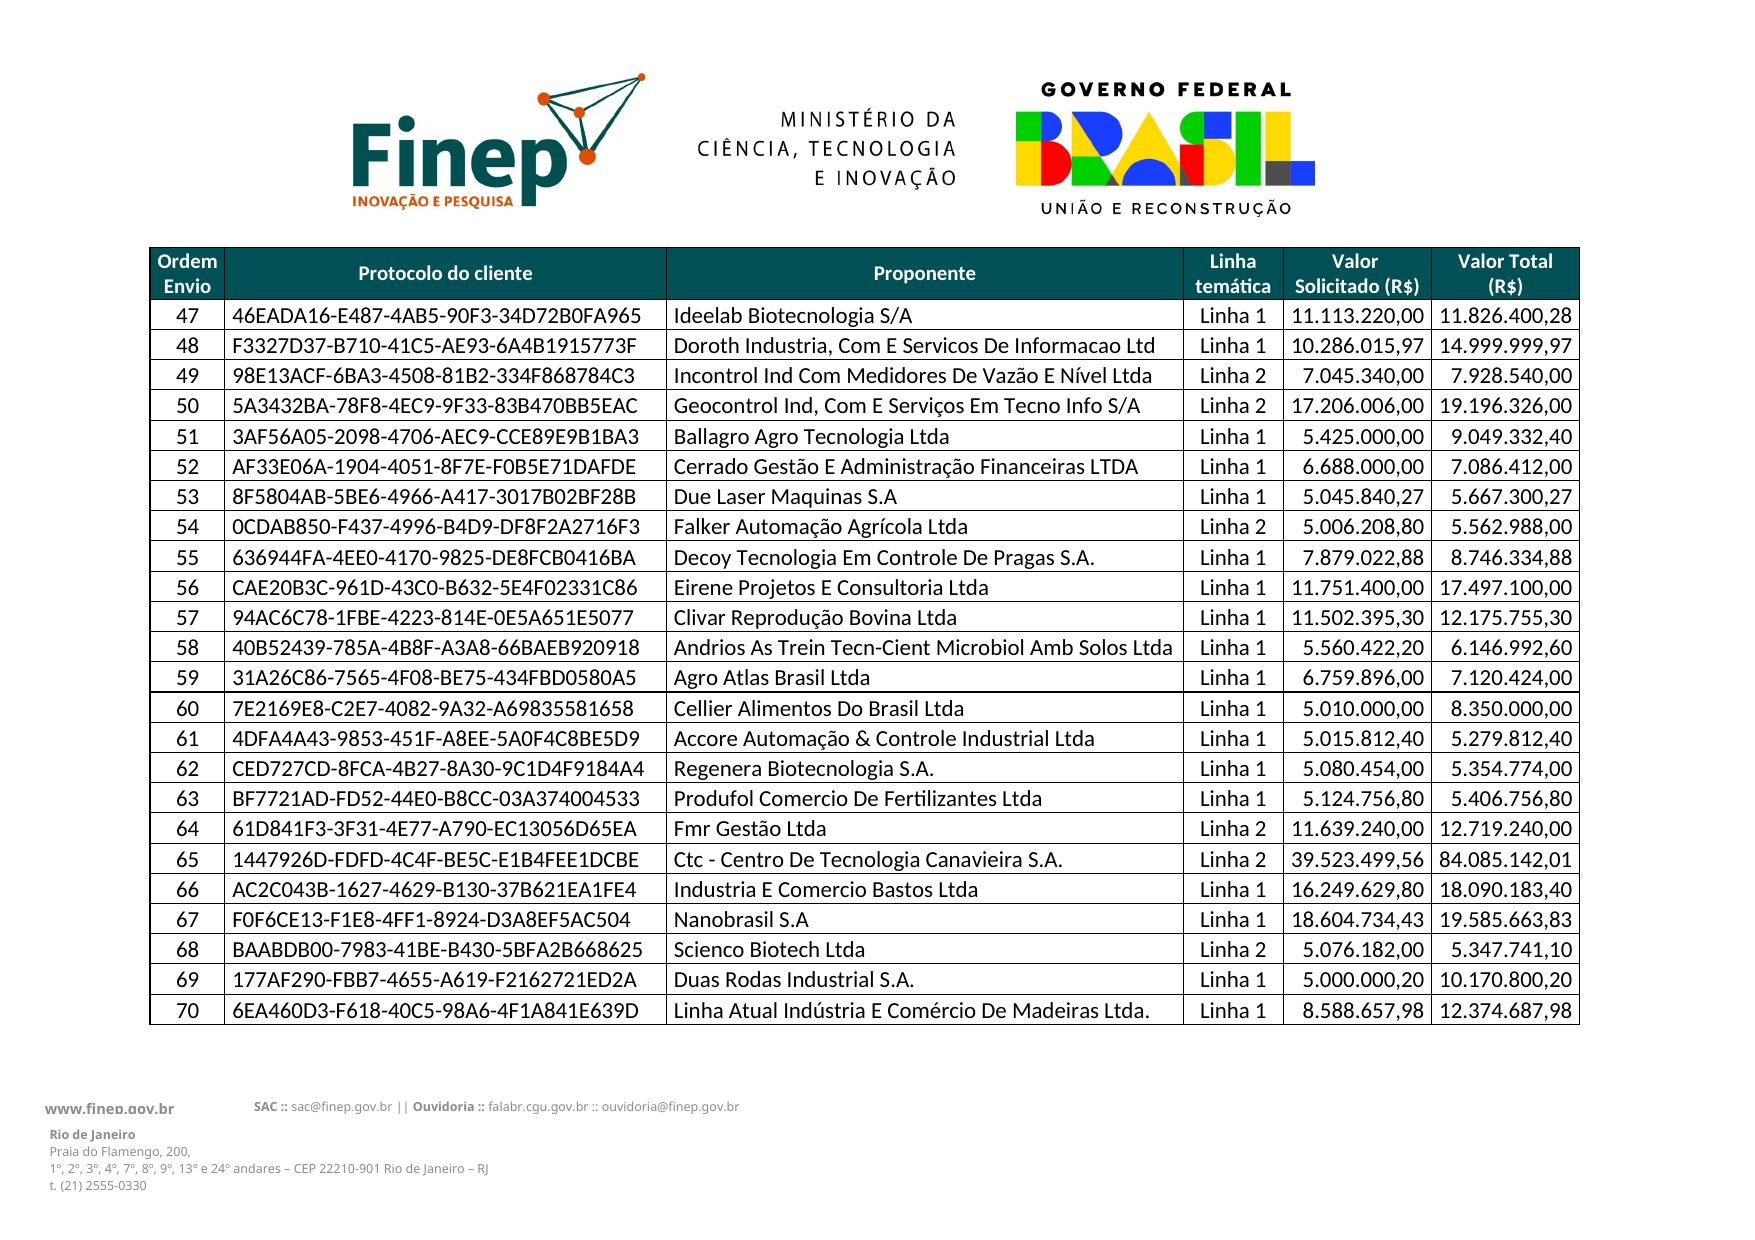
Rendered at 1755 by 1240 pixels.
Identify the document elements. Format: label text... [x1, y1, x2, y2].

table_cell Linha 2 [1184, 360, 1283, 389]
table_cell 8.588.657,98 [1284, 995, 1431, 1024]
table_cell 10.286.015,97 [1284, 330, 1431, 359]
table_cell 46EADA16-E487-4AB5-90F3-34D72B0FA965 [225, 300, 666, 329]
table_cell 8.350.000,00 [1432, 693, 1579, 722]
table_cell 14.999.999,97 [1432, 330, 1579, 359]
table_cell Scienco Biotech Ltda [667, 934, 1183, 963]
table_cell 5.010.000,00 [1284, 693, 1431, 722]
table_cell Incontrol Ind Com Medidores De Vazão E Nível Ltda [667, 360, 1183, 389]
table_cell 55 [151, 541, 224, 571]
table_cell Due Laser Maquinas S.A [667, 481, 1183, 510]
table_cell AF33E06A-1904-4051-8F7E-F0B5E71DAFDE [225, 451, 666, 480]
table_cell 5.045.840,27 [1284, 481, 1431, 510]
table_cell 5.560.422,20 [1284, 632, 1431, 661]
table_header Linha temática [1184, 248, 1283, 299]
table_cell Duas Rodas Industrial S.A. [667, 964, 1183, 993]
table_cell 5.347.741,10 [1432, 934, 1579, 963]
table_cell 31A26C86-7565-4F08-BE75-434FBD0580A5 [225, 662, 666, 691]
table_cell Linha 1 [1184, 632, 1283, 661]
table_cell 50 [151, 390, 224, 419]
table_cell Industria E Comercio Bastos Ltda [667, 874, 1183, 903]
table_cell 49 [151, 360, 224, 389]
table_cell 0CDAB850-F437-4996-B4D9-DF8F2A2716F3 [225, 511, 666, 540]
table_cell 7.928.540,00 [1432, 360, 1579, 389]
table_cell Doroth Industria, Com E Servicos De Informacao Ltd [667, 330, 1183, 359]
table_cell Ballagro Agro Tecnologia Ltda [667, 421, 1183, 450]
table_header Proponente [667, 248, 1183, 299]
table_cell 636944FA-4EE0-4170-9825-DE8FCB0416BA [225, 541, 666, 571]
table_cell 12.374.687,98 [1432, 995, 1579, 1024]
table_cell Linha 2 [1184, 390, 1283, 419]
table_cell 84.085.142,01 [1432, 844, 1579, 873]
table_cell Linha 1 [1184, 904, 1283, 933]
table_cell 5.425.000,00 [1284, 421, 1431, 450]
table_cell 52 [151, 451, 224, 480]
table_cell 5.000.000,20 [1284, 964, 1431, 993]
table_cell 57 [151, 602, 224, 631]
table_cell 39.523.499,56 [1284, 844, 1431, 873]
table_cell Produfol Comercio De Fertilizantes Ltda [667, 783, 1183, 812]
table_cell 19.585.663,83 [1432, 904, 1579, 933]
table_cell 12.175.755,30 [1432, 602, 1579, 631]
table_header Ordem Envio [151, 248, 224, 299]
table_cell 17.206.006,00 [1284, 390, 1431, 419]
table_cell Andrios As Trein Tecn-Cient Microbiol Amb Solos Ltda [667, 632, 1183, 661]
table_cell 59 [151, 662, 224, 691]
table_cell 6.759.896,00 [1284, 662, 1431, 691]
table_cell Linha 1 [1184, 572, 1283, 601]
table_cell 7E2169E8-C2E7-4082-9A32-A69835581658 [225, 693, 666, 722]
table_cell 40B52439-785A-4B8F-A3A8-66BAEB920918 [225, 632, 666, 661]
table_cell Cerrado Gestão E Administração Financeiras LTDA [667, 451, 1183, 480]
table_cell 7.086.412,00 [1432, 451, 1579, 480]
table_cell 60 [151, 693, 224, 722]
table_cell 11.113.220,00 [1284, 300, 1431, 329]
table_cell 68 [151, 934, 224, 963]
table_cell F0F6CE13-F1E8-4FF1-8924-D3A8EF5AC504 [225, 904, 666, 933]
table_cell Linha 1 [1184, 330, 1283, 359]
table_cell 5.080.454,00 [1284, 753, 1431, 782]
table_cell 48 [151, 330, 224, 359]
table_cell Linha 1 [1184, 300, 1283, 329]
table_cell Linha 1 [1184, 753, 1283, 782]
table_cell Cellier Alimentos Do Brasil Ltda [667, 693, 1183, 722]
table_cell 62 [151, 753, 224, 782]
table_cell 66 [151, 874, 224, 903]
table_cell 51 [151, 421, 224, 450]
table_cell BAABDB00-7983-41BE-B430-5BFA2B668625 [225, 934, 666, 963]
table_cell F3327D37-B710-41C5-AE93-6A4B1915773F [225, 330, 666, 359]
table_header Valor Total (R$) [1432, 248, 1579, 299]
table_cell 12.719.240,00 [1432, 813, 1579, 842]
table_header Valor Solicitado (R$) [1284, 248, 1431, 299]
table_cell 67 [151, 904, 224, 933]
table_cell 7.879.022,88 [1284, 541, 1431, 571]
table_cell 6EA460D3-F618-40C5-98A6-4F1A841E639D [225, 995, 666, 1024]
table_cell 64 [151, 813, 224, 842]
table_cell 69 [151, 964, 224, 993]
table_cell Linha 1 [1184, 693, 1283, 722]
table_cell Nanobrasil S.A [667, 904, 1183, 933]
table_cell 7.120.424,00 [1432, 662, 1579, 691]
table_cell 7.045.340,00 [1284, 360, 1431, 389]
table_cell Linha 1 [1184, 783, 1283, 812]
table_cell Geocontrol Ind, Com E Serviços Em Tecno Info S/A [667, 390, 1183, 419]
table_cell Accore Automação & Controle Industrial Ltda [667, 723, 1183, 752]
table_cell Regenera Biotecnologia S.A. [667, 753, 1183, 782]
table_cell Agro Atlas Brasil Ltda [667, 662, 1183, 691]
table_cell Clivar Reprodução Bovina Ltda [667, 602, 1183, 631]
table_cell Falker Automação Agrícola Ltda [667, 511, 1183, 540]
table_cell Linha 2 [1184, 844, 1283, 873]
table_cell Linha 2 [1184, 934, 1283, 963]
table_cell 17.497.100,00 [1432, 572, 1579, 601]
table_cell Linha 1 [1184, 541, 1283, 571]
table_cell 6.688.000,00 [1284, 451, 1431, 480]
table_cell 70 [151, 995, 224, 1024]
table_cell 18.090.183,40 [1432, 874, 1579, 903]
table_cell 5.015.812,40 [1284, 723, 1431, 752]
table_cell 11.502.395,30 [1284, 602, 1431, 631]
table_cell 54 [151, 511, 224, 540]
table_cell 98E13ACF-6BA3-4508-81B2-334F868784C3 [225, 360, 666, 389]
table_cell Linha 1 [1184, 964, 1283, 993]
table_cell AC2C043B-1627-4629-B130-37B621EA1FE4 [225, 874, 666, 903]
table_cell Linha 1 [1184, 662, 1283, 691]
table_cell BF7721AD-FD52-44E0-B8CC-03A374004533 [225, 783, 666, 812]
table_cell 65 [151, 844, 224, 873]
table_cell 5.406.756,80 [1432, 783, 1579, 812]
table_cell 8F5804AB-5BE6-4966-A417-3017B02BF28B [225, 481, 666, 510]
table_cell 19.196.326,00 [1432, 390, 1579, 419]
table_cell 61 [151, 723, 224, 752]
table_cell 5.562.988,00 [1432, 511, 1579, 540]
table_cell 5.124.756,80 [1284, 783, 1431, 812]
table_cell 5A3432BA-78F8-4EC9-9F33-83B470BB5EAC [225, 390, 666, 419]
table_cell 58 [151, 632, 224, 661]
table_cell 177AF290-FBB7-4655-A619-F2162721ED2A [225, 964, 666, 993]
table_cell 11.639.240,00 [1284, 813, 1431, 842]
table_cell Decoy Tecnologia Em Controle De Pragas S.A. [667, 541, 1183, 571]
table_cell 11.826.400,28 [1432, 300, 1579, 329]
table_cell Linha 1 [1184, 995, 1283, 1024]
table_cell 5.354.774,00 [1432, 753, 1579, 782]
table_cell 16.249.629,80 [1284, 874, 1431, 903]
table_cell 1447926D-FDFD-4C4F-BE5C-E1B4FEE1DCBE [225, 844, 666, 873]
table_cell 4DFA4A43-9853-451F-A8EE-5A0F4C8BE5D9 [225, 723, 666, 752]
table_cell 6.146.992,60 [1432, 632, 1579, 661]
table_cell 3AF56A05-2098-4706-AEC9-CCE89E9B1BA3 [225, 421, 666, 450]
table_cell Eirene Projetos E Consultoria Ltda [667, 572, 1183, 601]
table_cell 47 [151, 300, 224, 329]
table_cell Ideelab Biotecnologia S/A [667, 300, 1183, 329]
table_cell Linha 1 [1184, 451, 1283, 480]
table_cell 53 [151, 481, 224, 510]
table_cell 11.751.400,00 [1284, 572, 1431, 601]
table_cell 18.604.734,43 [1284, 904, 1431, 933]
table_cell Linha 1 [1184, 602, 1283, 631]
table_cell 10.170.800,20 [1432, 964, 1579, 993]
table_cell Linha 2 [1184, 813, 1283, 842]
table_cell Linha 1 [1184, 874, 1283, 903]
table_cell Linha 1 [1184, 421, 1283, 450]
table_cell Linha Atual Indústria E Comércio De Madeiras Ltda. [667, 995, 1183, 1024]
table_cell Linha 1 [1184, 723, 1283, 752]
table_cell 63 [151, 783, 224, 812]
table_cell Linha 2 [1184, 511, 1283, 540]
table_header Protocolo do cliente [225, 248, 666, 299]
table_cell Ctc - Centro De Tecnologia Canavieira S.A. [667, 844, 1183, 873]
table_cell 5.006.208,80 [1284, 511, 1431, 540]
table_cell CAE20B3C-961D-43C0-B632-5E4F02331C86 [225, 572, 666, 601]
table_cell Fmr Gestão Ltda [667, 813, 1183, 842]
table_cell CED727CD-8FCA-4B27-8A30-9C1D4F9184A4 [225, 753, 666, 782]
table_cell 5.279.812,40 [1432, 723, 1579, 752]
table_cell 5.667.300,27 [1432, 481, 1579, 510]
table_cell 8.746.334,88 [1432, 541, 1579, 571]
table_cell Linha 1 [1184, 481, 1283, 510]
table_cell 5.076.182,00 [1284, 934, 1431, 963]
table_cell 94AC6C78-1FBE-4223-814E-0E5A651E5077 [225, 602, 666, 631]
table_cell 61D841F3-3F31-4E77-A790-EC13056D65EA [225, 813, 666, 842]
table_cell 9.049.332,40 [1432, 421, 1579, 450]
table_cell 56 [151, 572, 224, 601]
